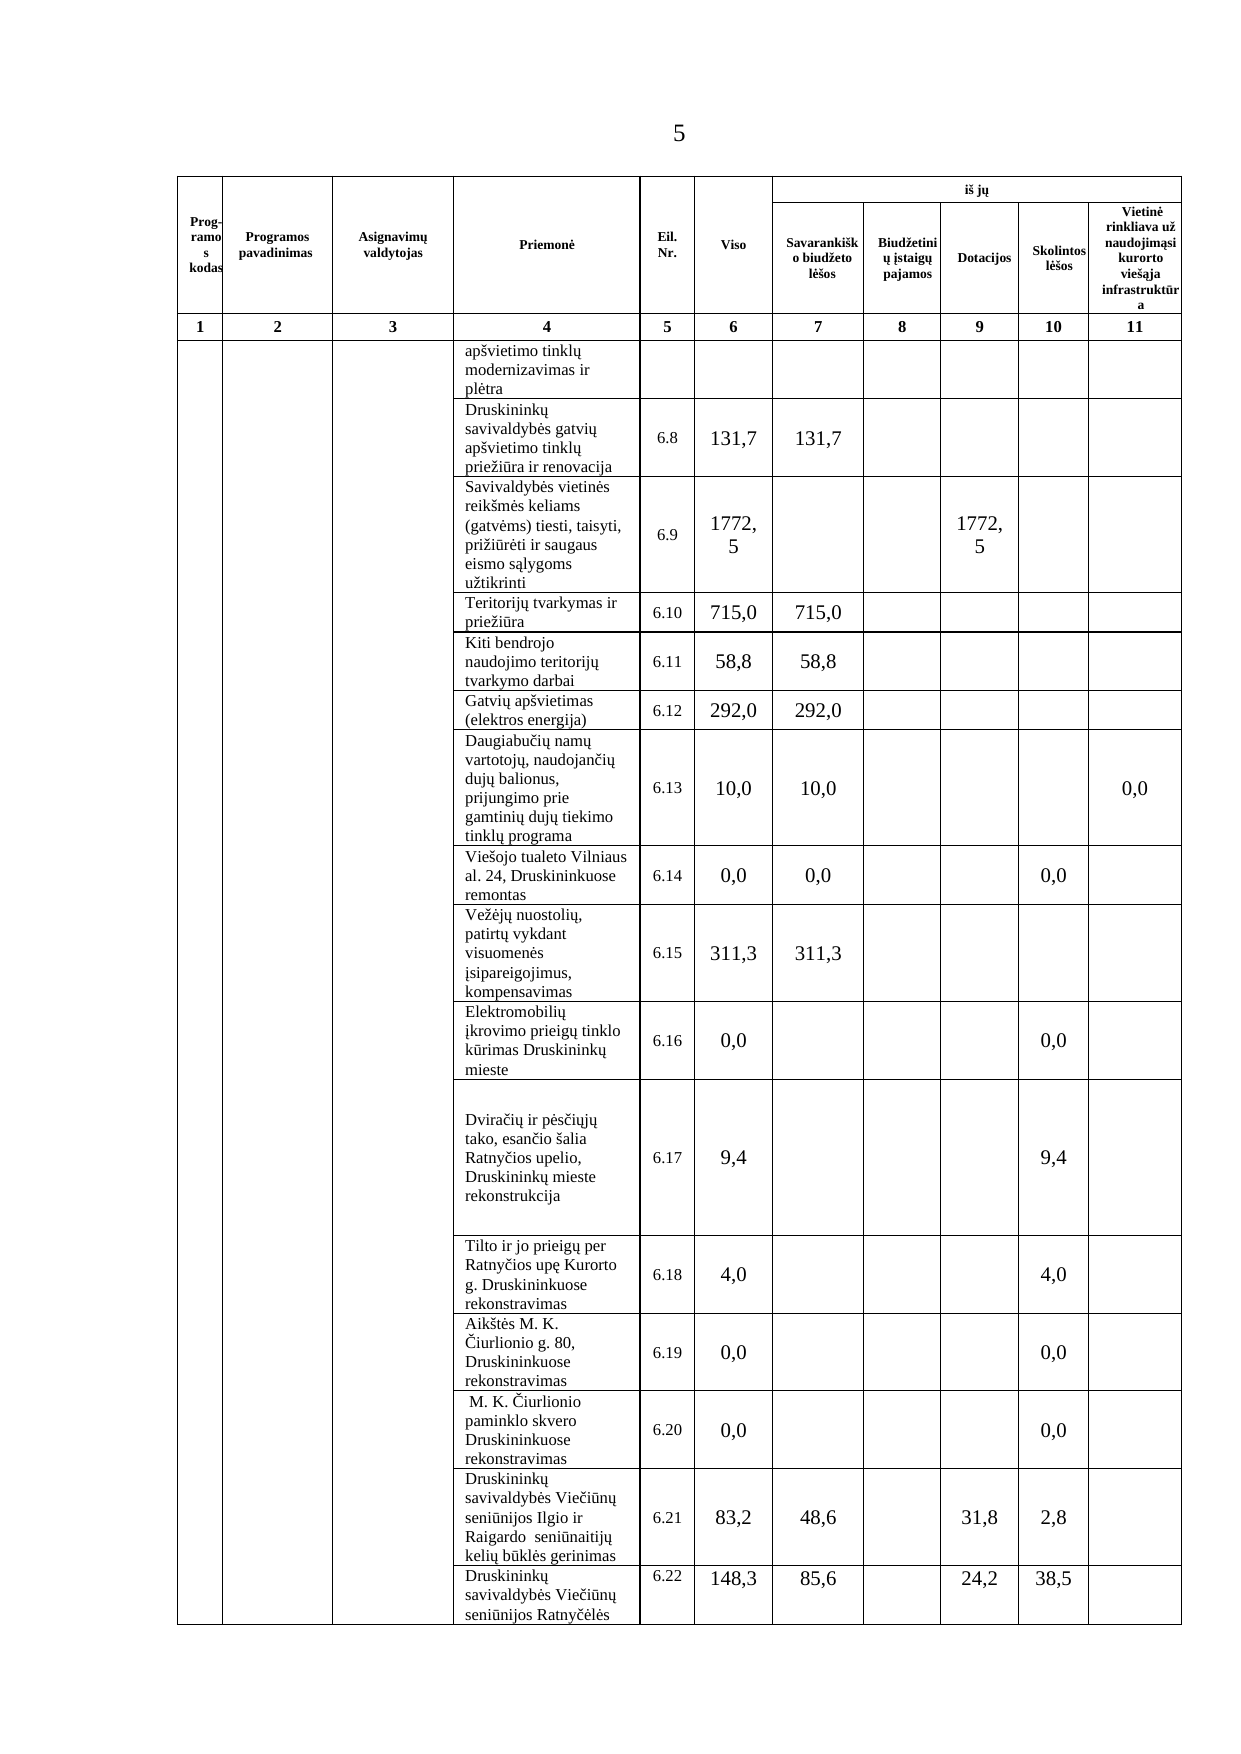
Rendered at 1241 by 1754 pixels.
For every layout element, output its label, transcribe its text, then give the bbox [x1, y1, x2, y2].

table_cell [1089, 846, 1181, 904]
table_cell [1019, 730, 1088, 845]
table_cell [941, 846, 1018, 904]
table_header iš jų [773, 177, 1181, 202]
table_cell 6.14 [641, 846, 694, 904]
table_cell 311,3 [773, 905, 863, 1001]
table_cell 10,0 [695, 730, 772, 845]
table_cell 0,0 [773, 846, 863, 904]
table_cell [1089, 691, 1181, 729]
table_cell 38,5 [1019, 1566, 1088, 1623]
table_cell 131,7 [773, 399, 863, 476]
table_header Prog-ramos kodas [178, 177, 222, 313]
table_cell 292,0 [773, 691, 863, 729]
table_cell 0,0 [695, 1391, 772, 1468]
table_cell 311,3 [695, 905, 772, 1001]
table_cell 0,0 [1019, 846, 1088, 904]
table_cell [1089, 341, 1181, 398]
table_cell 6.16 [641, 1002, 694, 1078]
table_cell 0,0 [1089, 730, 1181, 845]
table_cell [773, 1002, 863, 1078]
table_cell [773, 1236, 863, 1313]
table_cell Tilto ir jo prieigų per Ratnyčios upę Kurorto g. Druskininkuose rekonstravimas [454, 1236, 639, 1313]
table_cell Gatvių apšvietimas (elektros energija) [454, 691, 639, 729]
table_cell [941, 593, 1018, 631]
table_cell [864, 691, 940, 729]
table_cell 0,0 [695, 846, 772, 904]
table_cell [1019, 399, 1088, 476]
table_cell 6.18 [641, 1236, 694, 1313]
table_cell 6.11 [641, 633, 694, 690]
table_cell [773, 1391, 863, 1468]
table_cell Daugiabučių namų vartotojų, naudojančių dujų balionus, prijungimo prie gamtinių dujų tiekimo tinklų programa [454, 730, 639, 845]
table_header Eil. Nr. [641, 177, 694, 313]
table_cell [864, 846, 940, 904]
table_cell Teritorijų tvarkymas ir priežiūra [454, 593, 639, 631]
table_cell Savarankiško biudžeto lėšos [773, 203, 863, 313]
table_cell 31,8 [941, 1469, 1018, 1565]
table_cell [178, 341, 222, 1623]
table_cell [1089, 1391, 1181, 1468]
table_cell 292,0 [695, 691, 772, 729]
table_cell [941, 399, 1018, 476]
table_cell 1772,5 [695, 477, 772, 592]
table_cell 48,6 [773, 1469, 863, 1565]
table_cell 58,8 [773, 633, 863, 690]
table_cell M. K. Čiurlionio paminklo skvero Druskininkuose rekonstravimas [454, 1391, 639, 1468]
table_cell [864, 399, 940, 476]
table_cell 9,4 [1019, 1080, 1088, 1235]
table_header Viso [695, 177, 772, 313]
table_cell Dviračių ir pėsčiųjų tako, esančio šalia Ratnyčios upelio, Druskininkų mieste rekonstrukcija [454, 1080, 639, 1235]
table_cell 6.19 [641, 1314, 694, 1390]
table_cell [864, 730, 940, 845]
table_cell [941, 691, 1018, 729]
table_cell [773, 1314, 863, 1390]
table_cell 6.22 [641, 1566, 694, 1623]
table_cell Biudžetinių įstaigų pajamos [864, 203, 940, 313]
table_cell [1089, 1469, 1181, 1565]
table_cell 0,0 [1019, 1391, 1088, 1468]
table_cell Kiti bendrojo naudojimo teritorijų tvarkymo darbai [454, 633, 639, 690]
table_cell [223, 341, 332, 1623]
table_cell 0,0 [1019, 1002, 1088, 1078]
table_cell [1019, 593, 1088, 631]
table_cell [941, 633, 1018, 690]
table_cell [864, 1314, 940, 1390]
table_cell 3 [333, 314, 453, 340]
table_cell 83,2 [695, 1469, 772, 1565]
table_cell [1019, 905, 1088, 1001]
table_cell 0,0 [695, 1002, 772, 1078]
table_cell Elektromobilių įkrovimo prieigų tinklo kūrimas Druskininkų mieste [454, 1002, 639, 1078]
table_cell 4,0 [695, 1236, 772, 1313]
table_cell Viešojo tualeto Vilniaus al. 24, Druskininkuose remontas [454, 846, 639, 904]
table_cell [864, 341, 940, 398]
table_cell [1089, 1566, 1181, 1623]
table_cell [941, 1080, 1018, 1235]
table_cell 4,0 [1019, 1236, 1088, 1313]
table_cell 58,8 [695, 633, 772, 690]
table_cell [1019, 633, 1088, 690]
table_cell 6.10 [641, 593, 694, 631]
table_cell [1089, 1236, 1181, 1313]
table_cell [864, 477, 940, 592]
table_cell 6.15 [641, 905, 694, 1001]
table_cell 6.8 [641, 399, 694, 476]
table_cell 2,8 [1019, 1469, 1088, 1565]
table_cell 6 [695, 314, 772, 340]
table_cell 6.9 [641, 477, 694, 592]
table_header Programos pavadinimas [223, 177, 332, 313]
table_cell [941, 341, 1018, 398]
table_cell [864, 1469, 940, 1565]
table_cell 6.17 [641, 1080, 694, 1235]
table_cell 9 [941, 314, 1018, 340]
table_cell [1019, 477, 1088, 592]
table_cell apšvietimo tinklų modernizavimas ir plėtra [454, 341, 639, 398]
table_cell [941, 1002, 1018, 1078]
table_cell 0,0 [1019, 1314, 1088, 1390]
table_cell 85,6 [773, 1566, 863, 1623]
table_cell Aikštės M. K. Čiurlionio g. 80, Druskininkuose rekonstravimas [454, 1314, 639, 1390]
table_cell [941, 905, 1018, 1001]
table_cell Druskininkų savivaldybės gatvių apšvietimo tinklų priežiūra ir renovacija [454, 399, 639, 476]
table_cell Dotacijos [941, 203, 1018, 313]
table_cell 9,4 [695, 1080, 772, 1235]
table_cell 0,0 [695, 1314, 772, 1390]
table_cell Vežėjų nuostolių, patirtų vykdant visuomenės įsipareigojimus, kompensavimas [454, 905, 639, 1001]
table_cell [1019, 691, 1088, 729]
table_cell [773, 477, 863, 592]
table_cell 6.12 [641, 691, 694, 729]
table_cell 10,0 [773, 730, 863, 845]
table_cell [1089, 399, 1181, 476]
table_cell 6.13 [641, 730, 694, 845]
table_cell Vietinė rinkliava už naudojimąsi kurorto viešąja infrastruktūra [1089, 203, 1181, 313]
table_cell [641, 341, 694, 398]
table_cell [1089, 593, 1181, 631]
table_cell [333, 341, 453, 1623]
table_cell 715,0 [695, 593, 772, 631]
table_cell [1089, 1314, 1181, 1390]
table_header Asignavimų valdytojas [333, 177, 453, 313]
table_cell 2 [223, 314, 332, 340]
table_cell [1019, 341, 1088, 398]
table_cell [864, 905, 940, 1001]
table_cell [941, 1391, 1018, 1468]
table_cell 7 [773, 314, 863, 340]
table_cell [941, 1314, 1018, 1390]
table_cell [1089, 1002, 1181, 1078]
table_cell 715,0 [773, 593, 863, 631]
table_cell [773, 341, 863, 398]
table_header Priemonė [454, 177, 639, 313]
table_cell [864, 1080, 940, 1235]
table_cell 1 [178, 314, 222, 340]
table_cell [864, 1236, 940, 1313]
table_cell [864, 1002, 940, 1078]
table_cell 6.20 [641, 1391, 694, 1468]
table_cell [1089, 477, 1181, 592]
table_cell 148,3 [695, 1566, 772, 1623]
table_cell Druskininkų savivaldybės Viečiūnų seniūnijos Ratnyčėlės [454, 1566, 639, 1623]
table_cell [1089, 633, 1181, 690]
table_cell 8 [864, 314, 940, 340]
table_cell [864, 1391, 940, 1468]
table_cell [941, 730, 1018, 845]
table_cell [864, 633, 940, 690]
table_cell Skolintos lėšos [1019, 203, 1088, 313]
table_cell [1089, 905, 1181, 1001]
table_cell Druskininkų savivaldybės Viečiūnų seniūnijos Ilgio ir Raigardo seniūnaitijų kelių būklės gerinimas [454, 1469, 639, 1565]
table_cell 1772,5 [941, 477, 1018, 592]
table_cell 6.21 [641, 1469, 694, 1565]
table_cell 4 [454, 314, 639, 340]
table_cell [773, 1080, 863, 1235]
table_cell 24,2 [941, 1566, 1018, 1623]
table_cell [941, 1236, 1018, 1313]
table_cell Savivaldybės vietinės reikšmės keliams (gatvėms) tiesti, taisyti, prižiūrėti ir saugaus eismo sąlygoms užtikrinti [454, 477, 639, 592]
table_cell 131,7 [695, 399, 772, 476]
table_cell [864, 1566, 940, 1623]
table_cell 10 [1019, 314, 1088, 340]
table_cell 5 [641, 314, 694, 340]
table_cell [864, 593, 940, 631]
table_cell [1089, 1080, 1181, 1235]
table_cell 11 [1089, 314, 1181, 340]
table_cell [695, 341, 772, 398]
